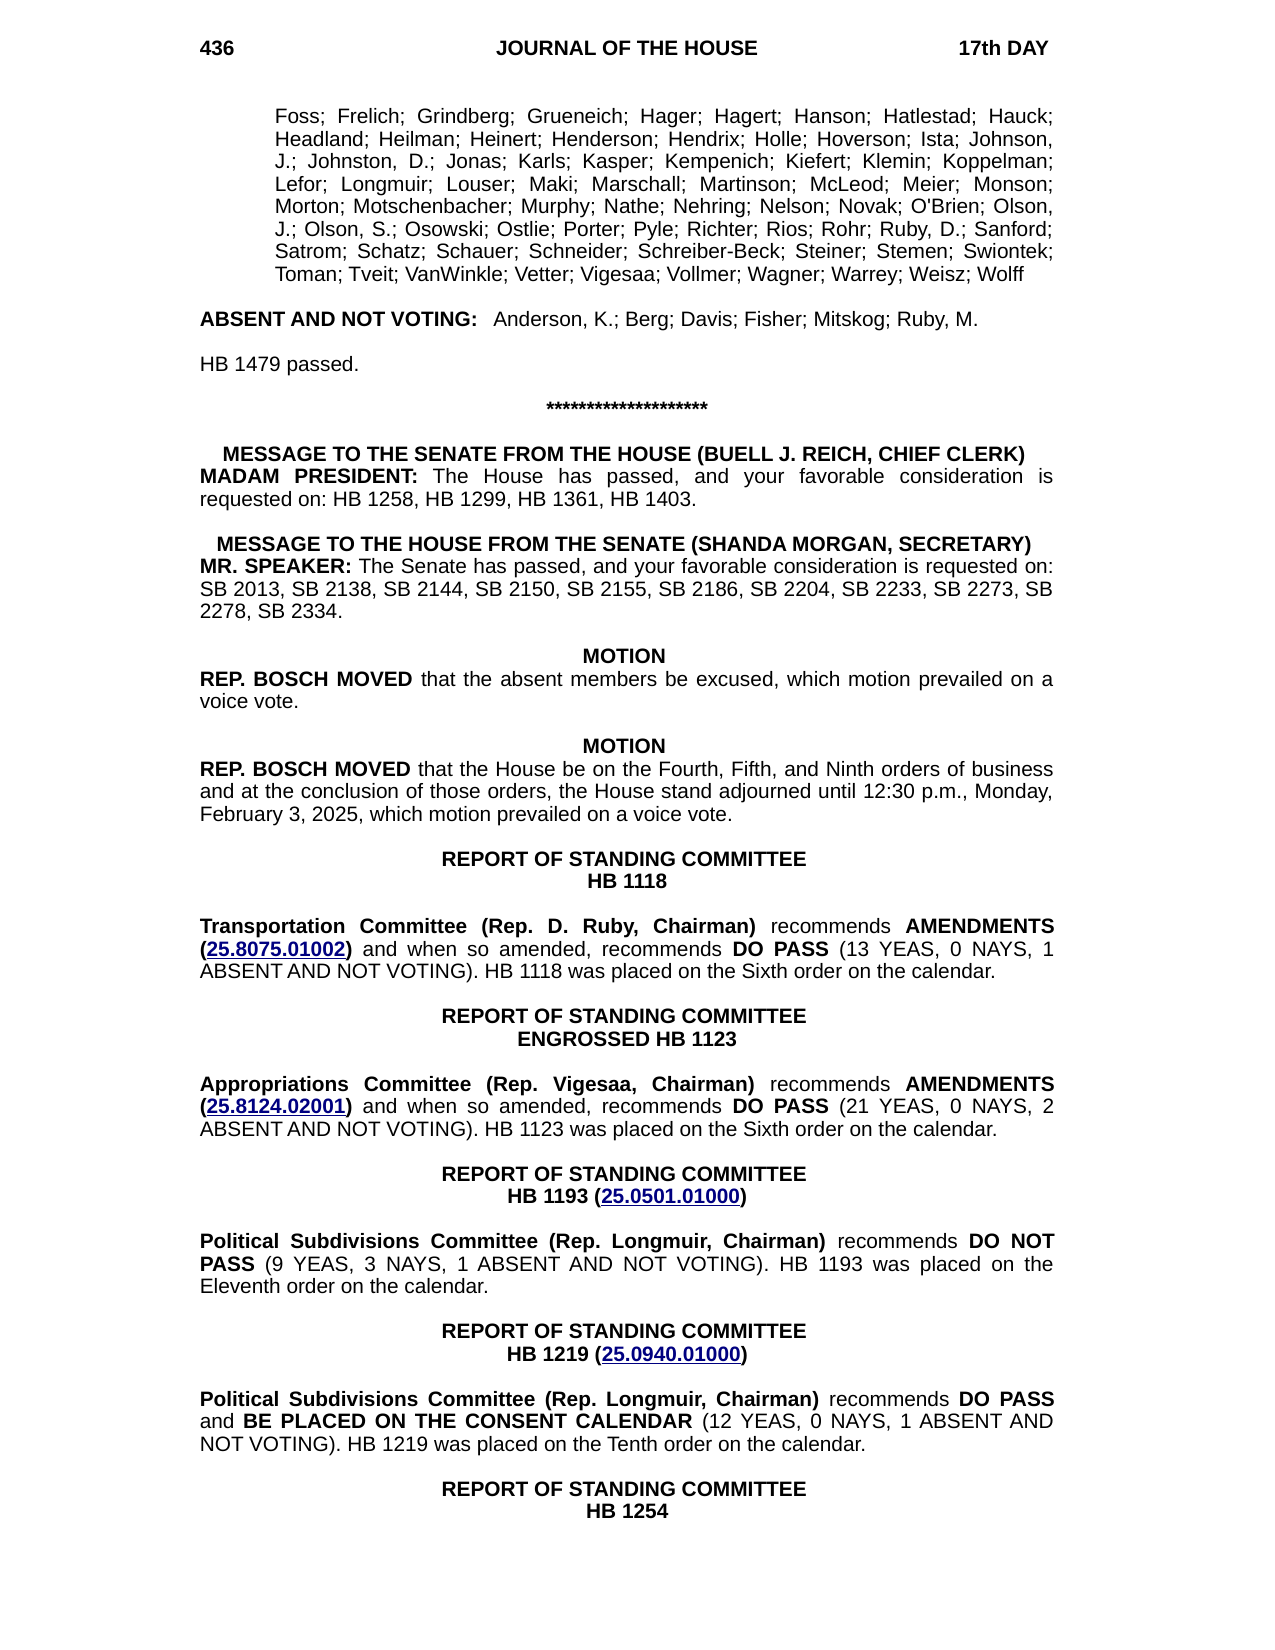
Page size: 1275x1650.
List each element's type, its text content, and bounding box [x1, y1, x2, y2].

text REP. BOSCH MOVED that the House be on the Fourth, Fifth, and Ninth orders of business and at the conclusion of those orders, the House stand adjourned until 12:30 p.m., Monday, February 3, 2025, which motion prevailed on a voice vote. [199, 758, 1054, 826]
text MESSAGE TO THE SENATE FROM THE HOUSE (BUELL J. REICH, CHIEF CLERK) [199, 443, 1054, 466]
text Political Subdivisions Committee (Rep. Longmuir, Chairman) recommends DO PASS and BE PLACED ON THE CONSENT CALENDAR (12 YEAS, 0 NAYS, 1 ABSENT AND NOT VOTING). HB 1219 was placed on the Tenth order on the calendar. [199, 1388, 1054, 1456]
text MR. SPEAKER: The Senate has passed, and your favorable consideration is requested on: SB 2013, SB 2138, SB 2144, SB 2150, SB 2155, SB 2186, SB 2204, SB 2233, SB 2273, SB 2278, SB 2334. [199, 556, 1054, 623]
text REPORT OF STANDING COMMITTEE HB 1193 (25.0501.01000) [199, 1163, 1054, 1208]
text REPORT OF STANDING COMMITTEE HB 1219 (25.0940.01000) [199, 1321, 1054, 1366]
text Appropriations Committee (Rep. Vigesaa, Chairman) recommends AMENDMENTS (25.8124.02001) and when so amended, recommends DO PASS (21 YEAS, 0 NAYS, 2 ABSENT AND NOT VOTING). HB 1123 was placed on the Sixth order on the calendar. [199, 1073, 1054, 1141]
title ABSENT AND NOT VOTING: Anderson, K.; Berg; Davis; Fisher; Mitskog; Ruby, M. [199, 308, 1054, 331]
text REPORT OF STANDING COMMITTEE HB 1254 [199, 1478, 1054, 1523]
text HB 1479 passed. [199, 353, 1054, 376]
text REP. BOSCH MOVED that the absent members be excused, which motion prevailed on a voice vote. [199, 668, 1054, 713]
text Political Subdivisions Committee (Rep. Longmuir, Chairman) recommends DO NOT PASS (9 YEAS, 3 NAYS, 1 ABSENT AND NOT VOTING). HB 1193 was placed on the Eleventh order on the calendar. [199, 1231, 1054, 1298]
text Transportation Committee (Rep. D. Ruby, Chairman) recommends AMENDMENTS (25.8075.01002) and when so amended, recommends DO PASS (13 YEAS, 0 NAYS, 1 ABSENT AND NOT VOTING). HB 1118 was placed on the Sixth order on the calendar. [199, 916, 1054, 983]
text REPORT OF STANDING COMMITTEE ENGROSSED HB 1123 [199, 1006, 1054, 1051]
text MADAM PRESIDENT: The House has passed, and your favorable consideration is requested on: HB 1258, HB 1299, HB 1361, HB 1403. [199, 466, 1054, 511]
text MESSAGE TO THE HOUSE FROM THE SENATE (SHANDA MORGAN, SECRETARY) [199, 533, 1054, 556]
title Foss; Frelich; Grindberg; Grueneich; Hager; Hagert; Hanson; Hatlestad; Hauck; Headland; Heilman; Heinert; Henderson; Hendrix; Holle; Hoverson; Ista; Johnson, J.; Johnston, D.; Jonas; Karls; Kasper; Kempenich; Kiefert; Klemin; Koppelman; Lefor; Longmuir; Louser; Maki; Marschall; Martinson; McLeod; Meier; Monson; Morton; Motschenbacher; Murphy; Nathe; Nehring; Nelson; Novak; O'Brien; Olson, J.; Olson, S.; Osowski; Ostlie; Porter; Pyle; Richter; Rios; Rohr; Ruby, D.; Sanford; Satrom; Schatz; Schauer; Schneider; Schreiber-Beck; Steiner; Stemen; Swiontek; Toman; Tveit; VanWinkle; Vetter; Vigesaa; Vollmer; Wagner; Warrey; Weisz; Wolff [199, 106, 1054, 286]
text MOTION [199, 736, 1054, 758]
text REPORT OF STANDING COMMITTEE HB 1118 [199, 848, 1054, 893]
text MOTION [199, 646, 1054, 668]
text ******************** [199, 398, 1054, 421]
